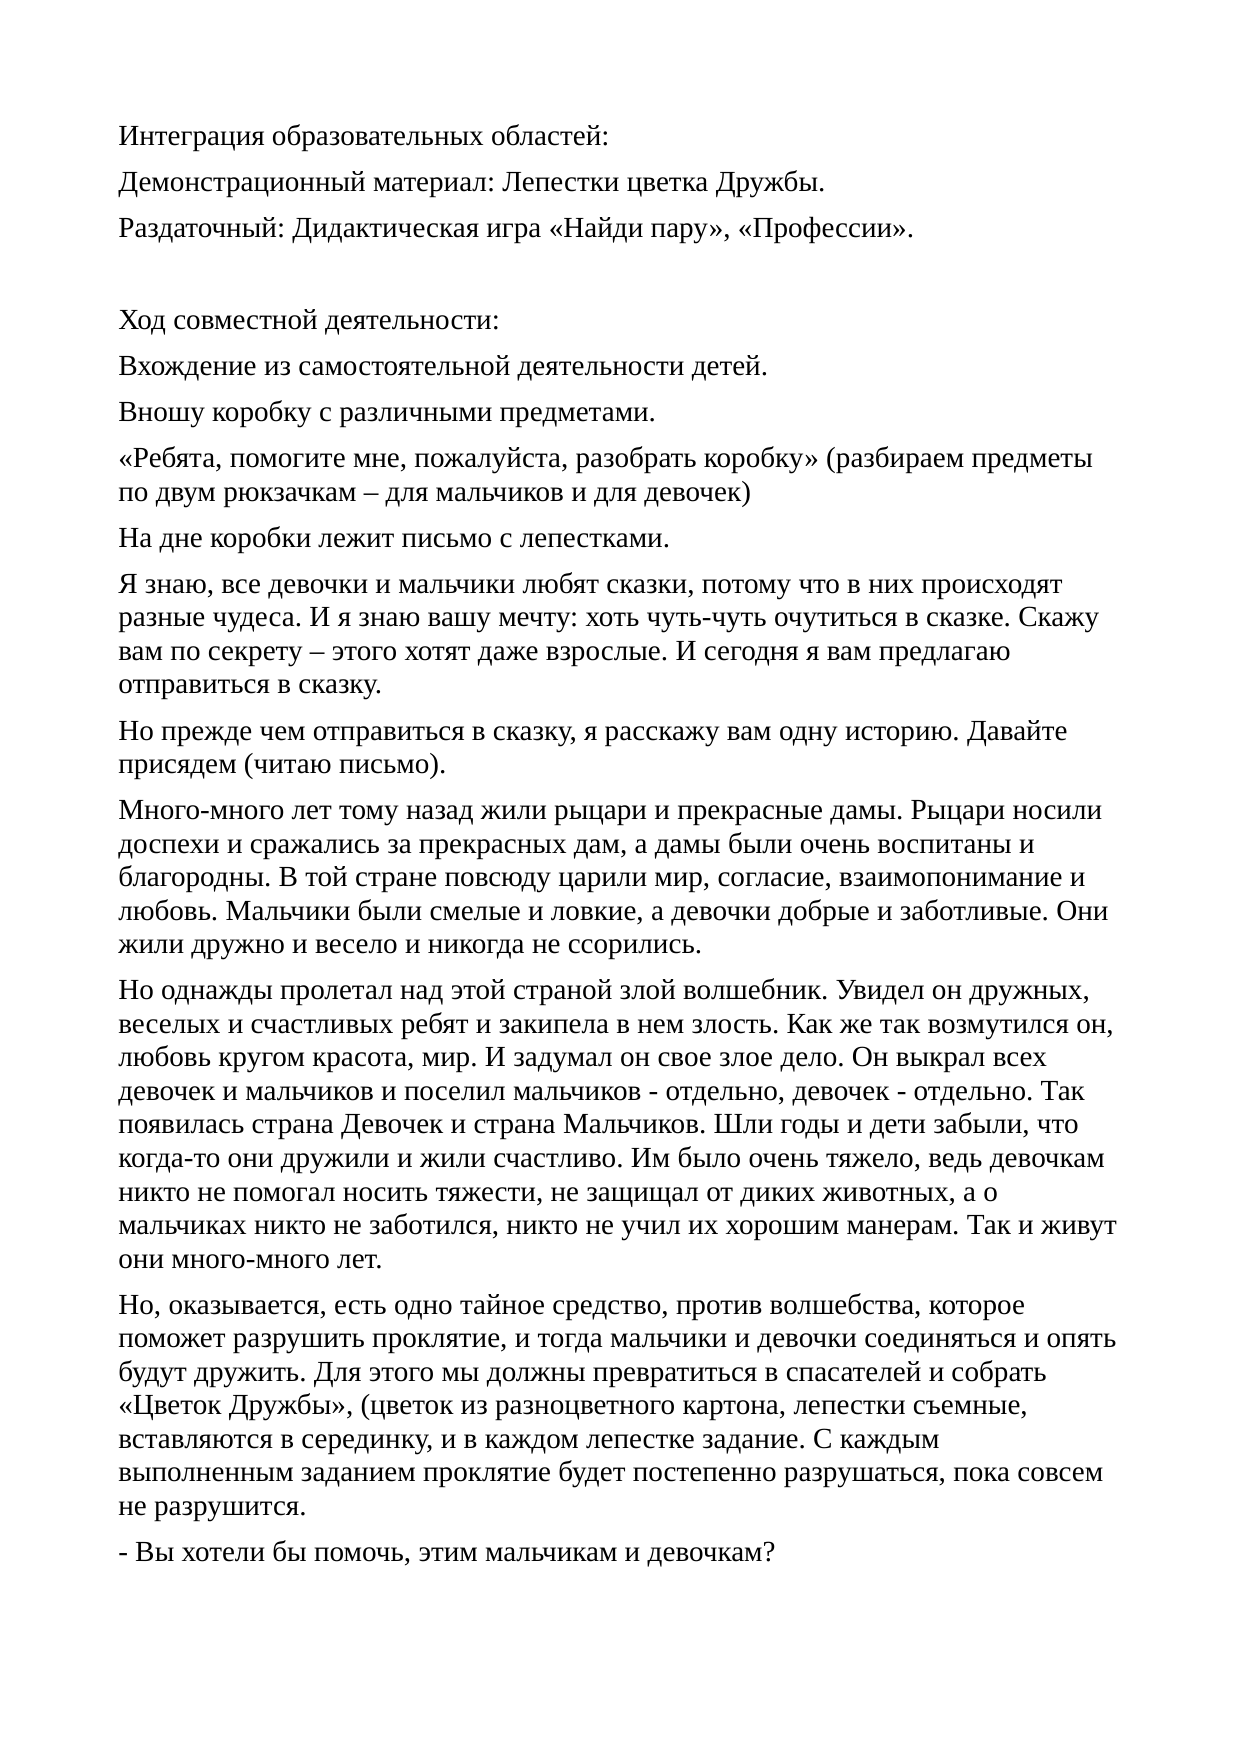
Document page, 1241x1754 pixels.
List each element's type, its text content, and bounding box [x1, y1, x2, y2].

text - Вы хотели бы помочь, этим мальчикам и девочкам? [118, 1534, 1122, 1568]
text Я знаю, все девочки и мальчики любят сказки, потому что в них происходят разные чудеса. И я знаю вашу мечту: хоть чуть-чуть очутиться в сказке. Скажу вам по секрету – этого хотят даже взрослые. И сегодня я вам предлагаю отправиться в сказку. [118, 566, 1122, 700]
text «Ребята, помогите мне, пожалуйста, разобрать коробку» (разбираем предметы по двум рюкзачкам – для мальчиков и для девочек) [118, 440, 1122, 507]
text Много-много лет тому назад жили рыцари и прекрасные дамы. Рыцари носили доспехи и сражались за прекрасных дам, а дамы были очень воспитаны и благородны. В той стране повсюду царили мир, согласие, взаимопонимание и любовь. Мальчики были смелые и ловкие, а девочки добрые и заботливые. Они жили дружно и весело и никогда не ссорились. [118, 792, 1122, 960]
text Раздаточный: Дидактическая игра «Найди пару», «Профессии». [118, 210, 1122, 244]
text Вношу коробку с различными предметами. [118, 394, 1122, 428]
text Но, оказывается, есть одно тайное средство, против волшебства, которое поможет разрушить проклятие, и тогда мальчики и девочки соединяться и опять будут дружить. Для этого мы должны превратиться в спасателей и собрать «Цветок Дружбы», (цветок из разноцветного картона, лепестки съемные, вставляются в серединку, и в каждом лепестке задание. С каждым выполненным заданием проклятие будет постепенно разрушаться, пока совсем не разрушится. [118, 1287, 1122, 1522]
text Демонстрационный материал: Лепестки цветка Дружбы. [118, 164, 1122, 198]
text Но однажды пролетал над этой страной злой волшебник. Увидел он дружных, веселых и счастливых ребят и закипела в нем злость. Как же так возмутился он, любовь кругом красота, мир. И задумал он свое злое дело. Он выкрал всех девочек и мальчиков и поселил мальчиков - отдельно, девочек - отдельно. Так появилась страна Девочек и страна Мальчиков. Шли годы и дети забыли, что когда-то они дружили и жили счастливо. Им было очень тяжело, ведь девочкам никто не помогал носить тяжести, не защищал от диких животных, а о мальчиках никто не заботился, никто не учил их хорошим манерам. Так и живут они много-много лет. [118, 972, 1122, 1274]
text Интеграция образовательных областей: [118, 118, 1122, 152]
text Но прежде чем отправиться в сказку, я расскажу вам одну историю. Давайте присядем (читаю письмо). [118, 713, 1122, 780]
text Вхождение из самостоятельной деятельности детей. [118, 348, 1122, 382]
text На дне коробки лежит письмо с лепестками. [118, 520, 1122, 553]
text Ход совместной деятельности: [118, 302, 1122, 336]
